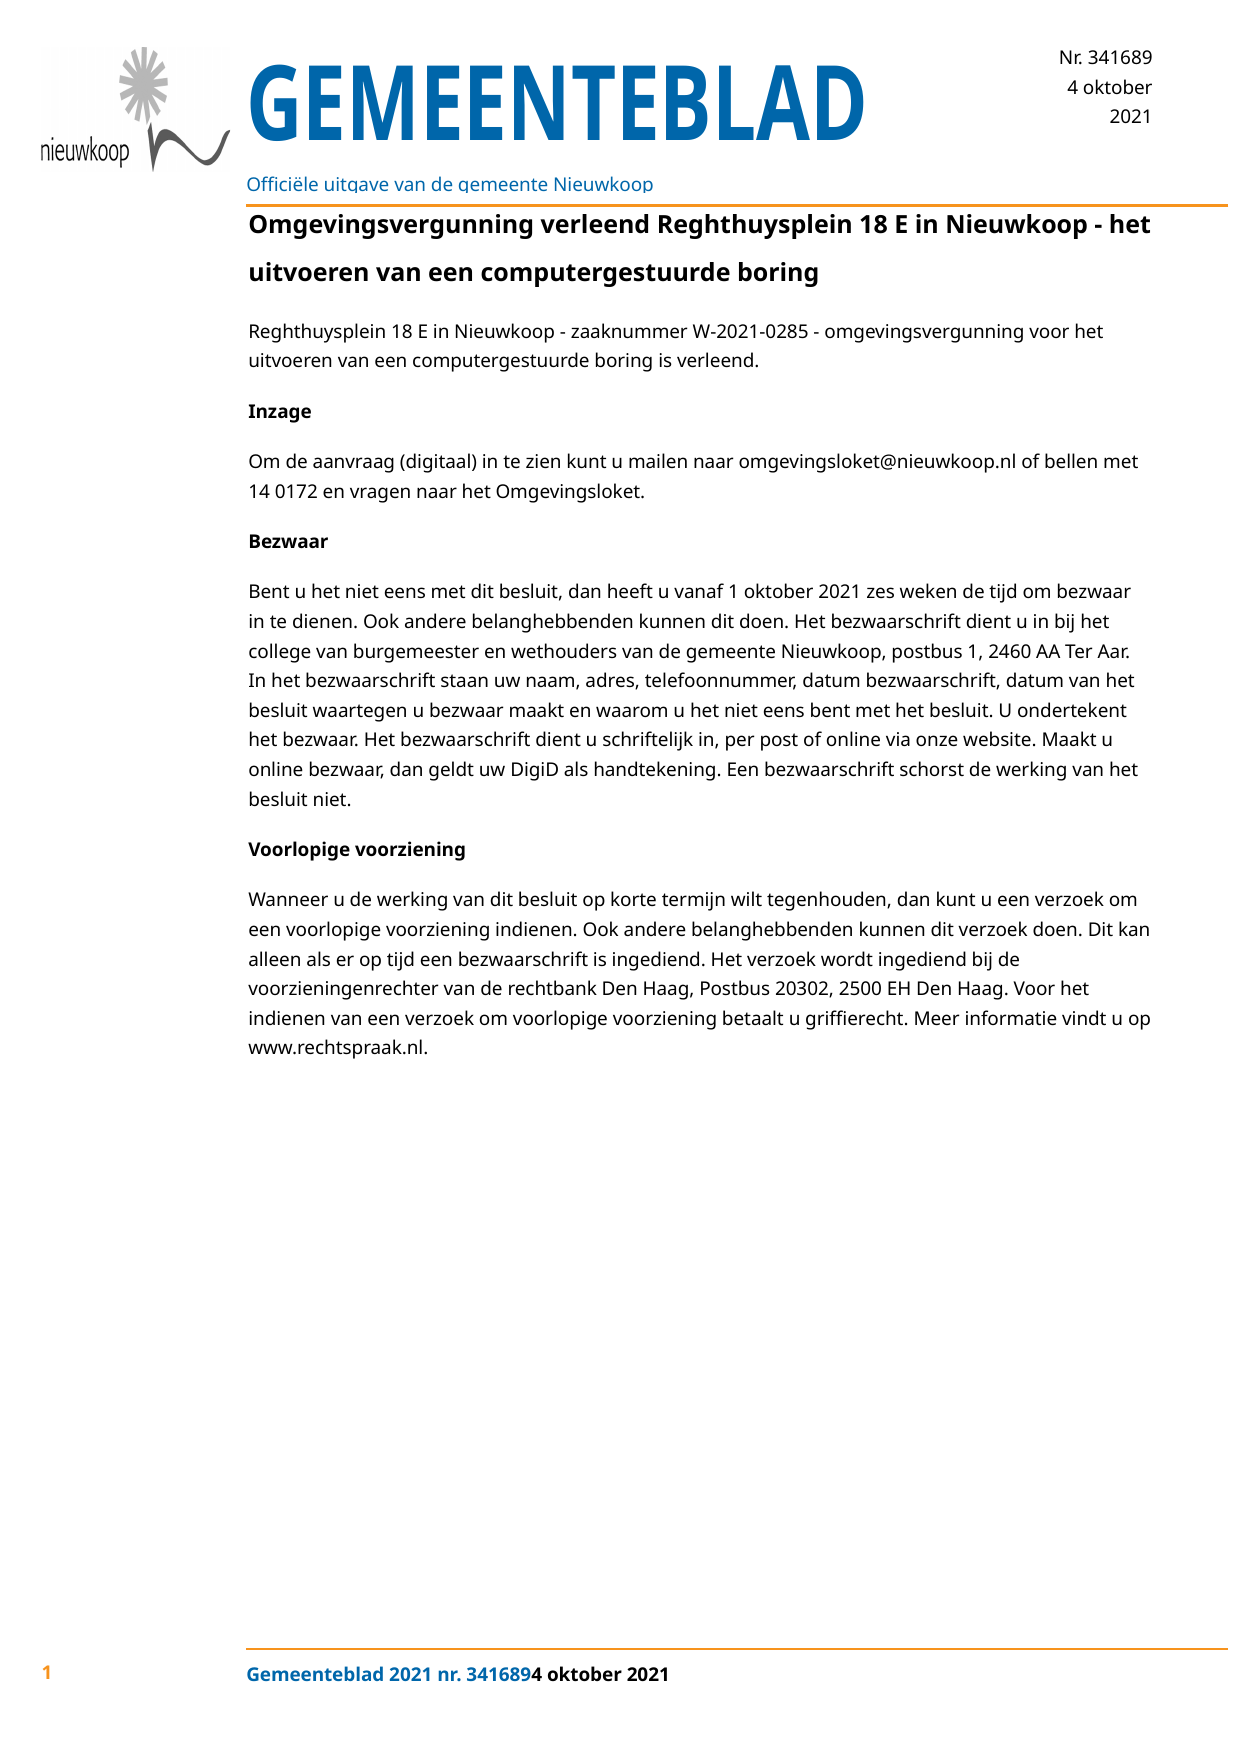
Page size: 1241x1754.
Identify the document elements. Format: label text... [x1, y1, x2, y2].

text Omgevingsvergunning verleend Reghthuysplein 18 E in Nieuwkoop - het uitvoeren van een computergestuurde boring [248, 207, 1152, 288]
picture [41, 47, 231, 172]
text Bezwaar [248, 528, 1152, 554]
text Reghthuysplein 18 E in Nieuwkoop - zaaknummer W-2021-0285 - omgevingsvergunning voor het uitvoeren van een computergestuurde boring is verleend. [248, 318, 1152, 373]
text Om de aanvraag (digitaal) in te zien kunt u mailen naar omgevingsloket@nieuwkoop.nl of bellen met 14 0172 en vragen naar het Omgevingsloket. [248, 448, 1152, 504]
text Voorlopige voorziening [248, 836, 1152, 862]
text Bent u het niet eens met dit besluit, dan heeft u vanaf 1 oktober 2021 zes weken de tijd om bezwaar in te dienen. Ook andere belanghebbenden kunnen dit doen. Het bezwaarschrift dient u in bij het college van burgemeester en wethouders van de gemeente Nieuwkoop, postbus 1, 2460 AA Ter Aar. In het bezwaarschrift staan uw naam, adres, telefoonnummer, datum bezwaarschrift, datum van het besluit waartegen u bezwaar maakt en waarom u het niet eens bent met het besluit. U ondertekent het bezwaar. Het bezwaarschrift dient u schriftelijk in, per post of online via onze website. Maakt u online bezwaar, dan geldt uw DigiD als handtekening. Een bezwaarschrift schorst de werking van het besluit niet. [248, 579, 1152, 812]
text Wanneer u de werking van dit besluit op korte termijn wilt tegenhouden, dan kunt u een verzoek om een voorlopige voorziening indienen. Ook andere belanghebbenden kunnen dit verzoek doen. Dit kan alleen als er op tijd een bezwaarschrift is ingediend. Het verzoek wordt ingediend bij de voorzieningenrechter van de rechtbank Den Haag, Postbus 20302, 2500 EH Den Haag. Voor het indienen van een verzoek om voorlopige voorziening betaalt u griffierecht. Meer informatie vindt u op www.rechtspraak.nl. [248, 887, 1152, 1060]
text Inzage [248, 398, 1152, 424]
